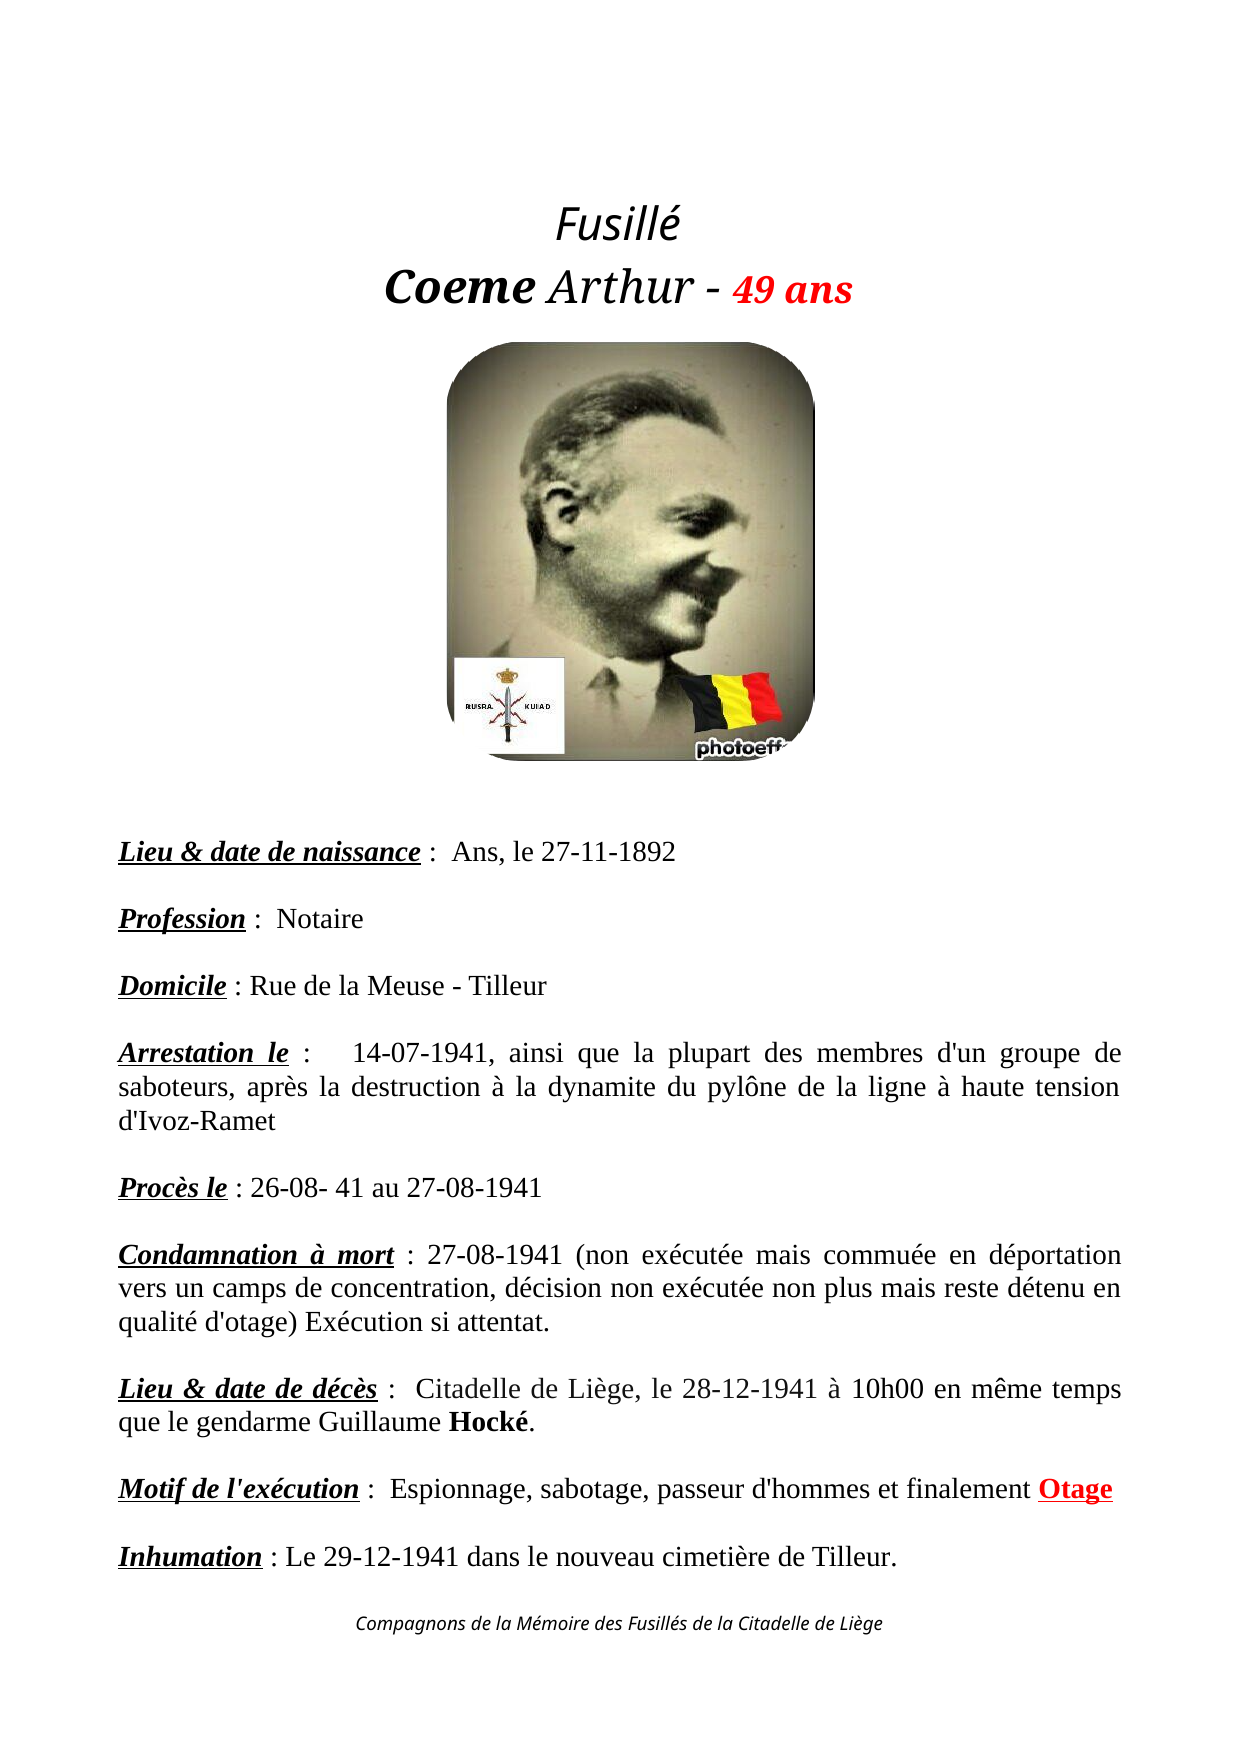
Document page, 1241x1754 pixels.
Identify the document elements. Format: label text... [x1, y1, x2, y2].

text Profession : Notaire [118, 901, 1122, 935]
picture [446, 342, 815, 761]
text Inhumation : Le 29-12-1941 dans le nouveau cimetière de Tilleur. [118, 1539, 1122, 1572]
text Coeme Arthur - 49 ans [118, 254, 1122, 317]
text Lieu & date de naissance : Ans, le 27-11-1892 [118, 834, 1122, 868]
text Motif de l'exécution : Espionnage, sabotage, passeur d'hommes et finalement Otage [118, 1472, 1122, 1505]
text Lieu & date de décès : Citadelle de Liège, le 28-12-1941 à 10h00 en même temps que le gendarme Guillaume Hocké. [118, 1371, 1122, 1438]
text Fusillé [118, 192, 1122, 254]
text Condamnation à mort : 27-08-1941 (non exécutée mais commuée en déportation vers un camps de concentration, décision non exécutée non plus mais reste détenu en qualité d'otage) Exécution si attentat. [118, 1237, 1122, 1337]
text Domicile : Rue de la Meuse - Tilleur [118, 968, 1122, 1002]
text Arrestation le : 14-07-1941, ainsi que la plupart des membres d'un groupe de saboteurs, après la destruction à la dynamite du pylône de la ligne à haute tension d'Ivoz-Ramet [118, 1036, 1122, 1136]
text Procès le : 26-08- 41 au 27-08-1941 [118, 1170, 1122, 1203]
